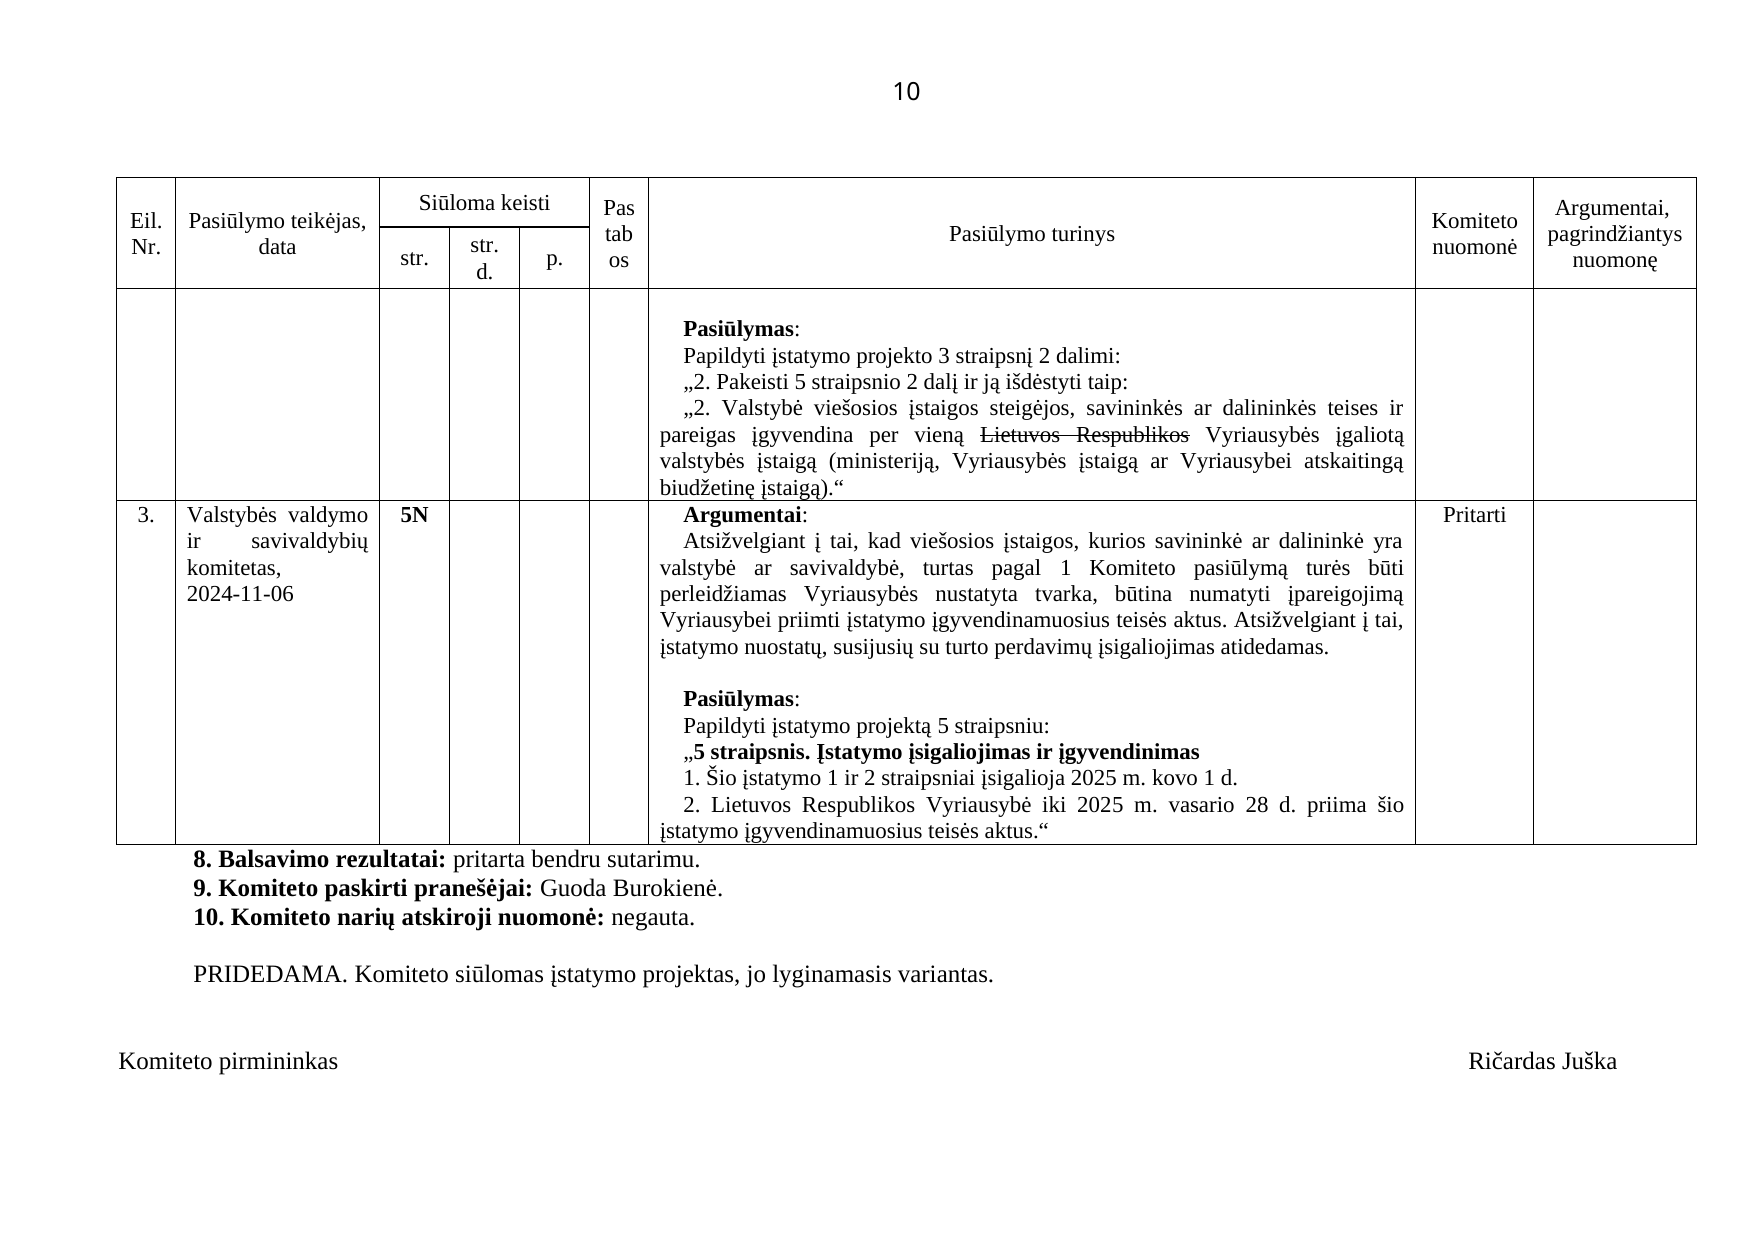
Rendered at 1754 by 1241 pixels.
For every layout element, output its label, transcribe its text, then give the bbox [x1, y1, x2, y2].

table_cell [590, 289, 648, 500]
table_cell [1534, 501, 1696, 843]
table_cell [450, 289, 519, 500]
table_cell [450, 501, 519, 843]
table_cell [590, 501, 648, 843]
table_cell [520, 501, 589, 843]
text 9. Komiteto paskirti pranešėjai: Guoda Burokienė. [118, 873, 1695, 902]
table_cell [176, 289, 379, 500]
text 8. Balsavimo rezultatai: pritarta bendru sutarimu. [118, 845, 1695, 873]
table_header Komiteto nuomonė [1416, 178, 1533, 288]
table_cell [520, 289, 589, 500]
text Komiteto pirmininkas Ričardas Juška [118, 1046, 1695, 1074]
table_cell p. [520, 228, 589, 288]
table_cell [1416, 289, 1533, 500]
table_header Pasiūlymo teikėjas, data [176, 178, 379, 288]
table_header Pasiūlymo turinys [649, 178, 1415, 288]
text PRIDEDAMA. Komiteto siūlomas įstatymo projektas, jo lyginamasis variantas. [118, 959, 1695, 988]
table_cell str. [380, 228, 449, 288]
table_cell [380, 289, 449, 500]
text 10. Komiteto narių atskiroji nuomonė: negauta. [118, 902, 1695, 931]
table_cell 3. [117, 501, 175, 843]
table_cell Pritarti [1416, 501, 1533, 843]
table_cell [1534, 289, 1696, 500]
table_cell 5N [380, 501, 449, 843]
table_header Argumentai, pagrindžiantys nuomonę [1534, 178, 1696, 288]
table_cell Argumentai: Atsižvelgiant į tai, kad viešosios įstaigos, kurios savininkė ar dalininkė yra valstybė ar savivaldybė, turtas pagal 1 Komiteto pasiūlymą turės būti perleidžiamas Vyriausybės nustatyta tvarka, būtina numatyti įpareigojimą Vyriausybei priimti įstatymo įgyvendinamuosius teisės aktus. Atsižvelgiant į tai, įstatymo nuostatų, susijusių su turto perdavimų įsigaliojimas atidedamas. Pasiūlymas: Papildyti įstatymo projektą 5 straipsniu: „5 straipsnis. Įstatymo įsigaliojimas ir įgyvendinimas 1. Šio įstatymo 1 ir 2 straipsniai įsigalioja 2025 m. kovo 1 d. 2. Lietuvos Respublikos Vyriausybė iki 2025 m. vasario 28 d. priima šio įstatymo įgyvendinamuosius teisės aktus.“ [649, 501, 1415, 843]
table_cell Pasiūlymas: Papildyti įstatymo projekto 3 straipsnį 2 dalimi: „2. Pakeisti 5 straipsnio 2 dalį ir ją išdėstyti taip: „2. Valstybė viešosios įstaigos steigėjos, savininkės ar dalininkės teises ir pareigas įgyvendina per vieną Lietuvos Respublikos Vyriausybės įgaliotą valstybės įstaigą (ministeriją, Vyriausybės įstaigą ar Vyriausybei atskaitingą biudžetinę įstaigą).“ [649, 289, 1415, 500]
table_header Pastabos [590, 178, 648, 288]
table_cell [117, 289, 175, 500]
table_cell Valstybės valdymo ir savivaldybių komitetas, 2024-11-06 [176, 501, 379, 843]
table_cell str. d. [450, 228, 519, 288]
table_header Eil. Nr. [117, 178, 175, 288]
table_header Siūloma keisti [380, 178, 589, 226]
